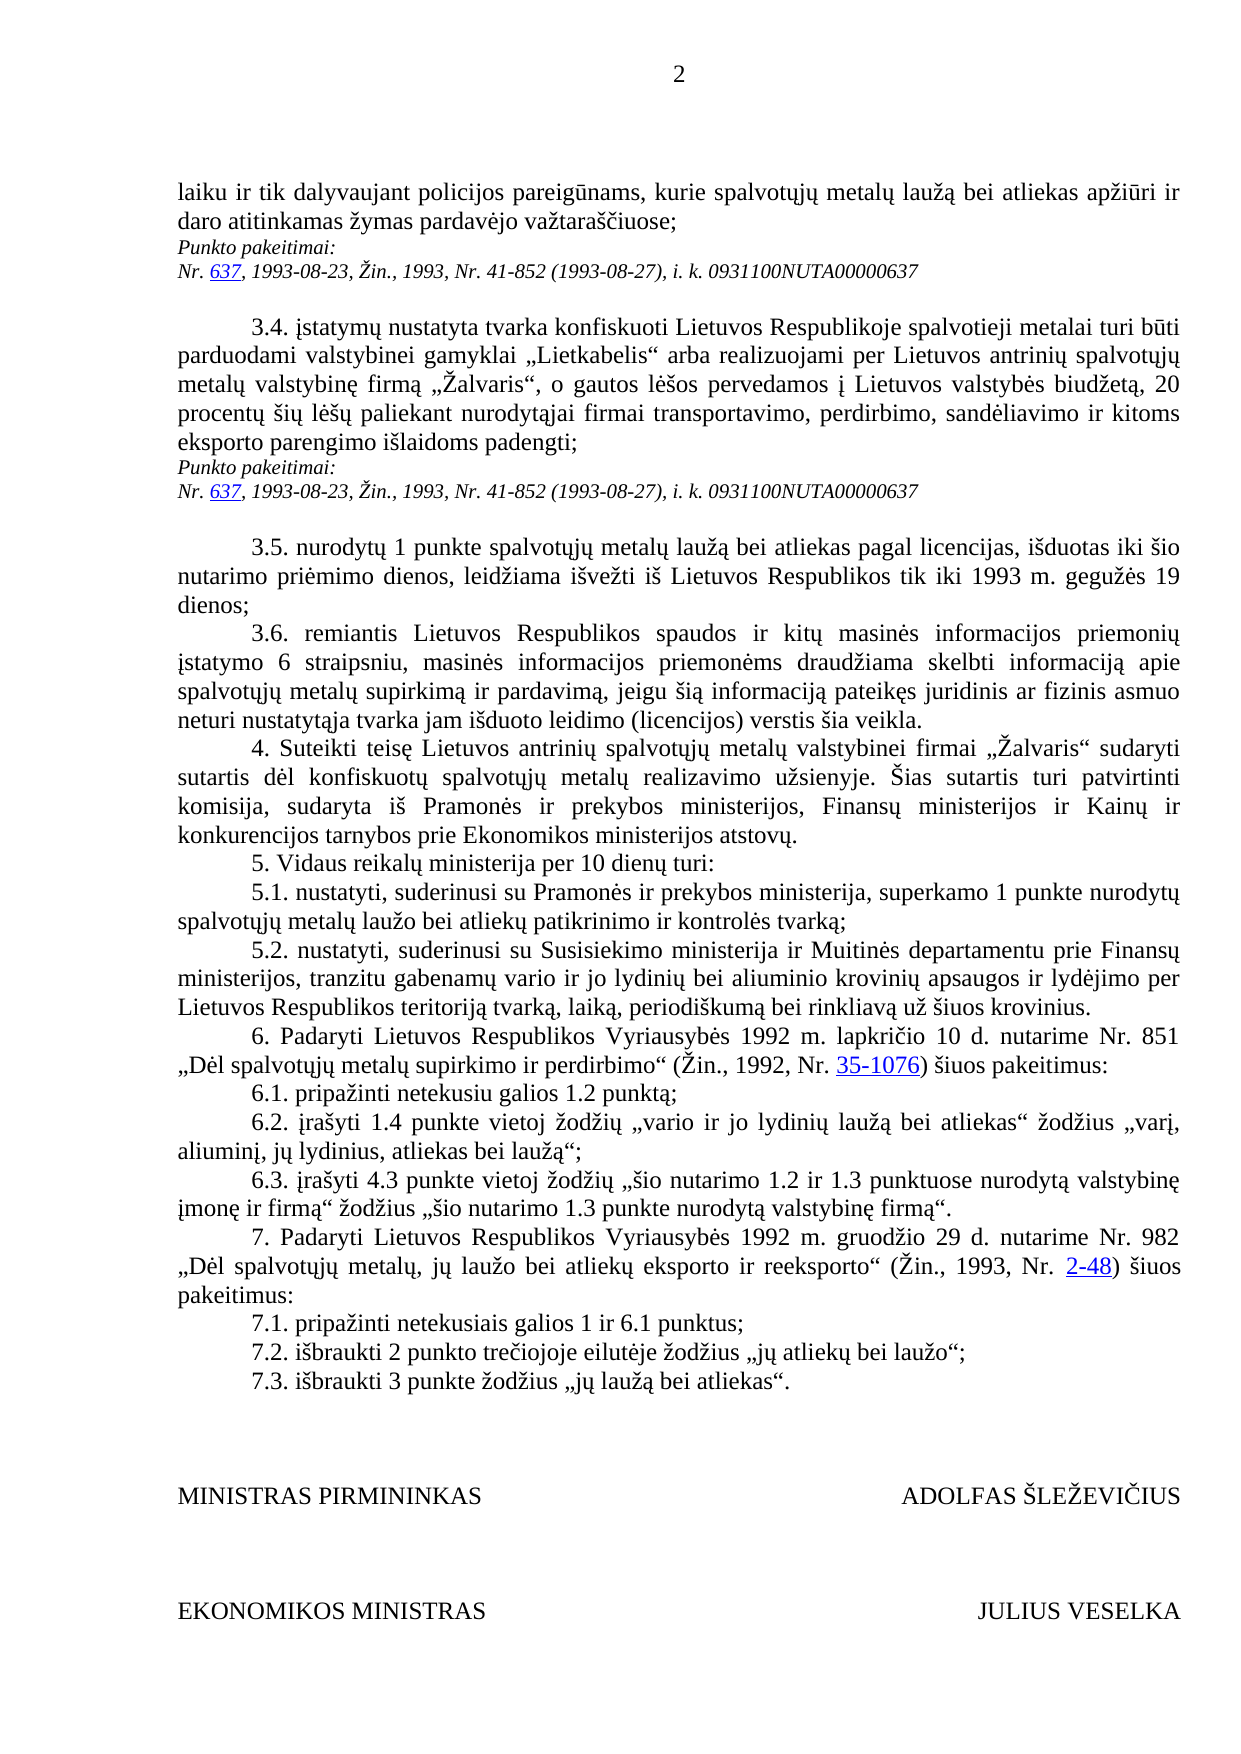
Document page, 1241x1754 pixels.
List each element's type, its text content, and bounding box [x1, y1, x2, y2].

text 3.5. nurodytų 1 punkte spalvotųjų metalų laužą bei atliekas pagal licencijas, išduotas iki šio nutarimo priėmimo dienos, leidžiama išvežti iš Lietuvos Respublikos tik iki 1993 m. gegužės 19 dienos; [177, 532, 1181, 618]
text 4. Suteikti teisę Lietuvos antrinių spalvotųjų metalų valstybinei firmai „Žalvaris“ sudaryti sutartis dėl konfiskuotų spalvotųjų metalų realizavimo užsienyje. Šias sutartis turi patvirtinti komisija, sudaryta iš Pramonės ir prekybos ministerijos, Finansų ministerijos ir Kainų ir konkurencijos tarnybos prie Ekonomikos ministerijos atstovų. [177, 733, 1181, 848]
text 5. Vidaus reikalų ministerija per 10 dienų turi: [177, 848, 1181, 877]
text 6. Padaryti Lietuvos Respublikos Vyriausybės 1992 m. lapkričio 10 d. nutarime Nr. 851 „Dėl spalvotųjų metalų supirkimo ir perdirbimo“ (Žin., 1992, Nr. 35-1076) šiuos pakeitimus: [177, 1021, 1181, 1078]
text Nr. 637, 1993-08-23, Žin., 1993, Nr. 41-852 (1993-08-27), i. k. 0931100NUTA00000637 [177, 259, 1181, 283]
text 7.3. išbraukti 3 punkte žodžius „jų laužą bei atliekas“. [177, 1366, 1181, 1395]
text 5.1. nustatyti, suderinusi su Pramonės ir prekybos ministerija, superkamo 1 punkte nurodytų spalvotųjų metalų laužo bei atliekų patikrinimo ir kontrolės tvarką; [177, 877, 1181, 935]
text 7. Padaryti Lietuvos Respublikos Vyriausybės 1992 m. gruodžio 29 d. nutarime Nr. 982 „Dėl spalvotųjų metalų, jų laužo bei atliekų eksporto ir reeksporto“ (Žin., 1993, Nr. 2-48) šiuos pakeitimus: [177, 1222, 1181, 1308]
text EKONOMIKOS MINISTRAS JULIUS VESELKA [177, 1596, 1181, 1625]
text Punkto pakeitimai: [177, 455, 1181, 479]
text Punkto pakeitimai: [177, 235, 1181, 259]
text MINISTRAS PIRMININKAS ADOLFAS ŠLEŽEVIČIUS [177, 1481, 1181, 1510]
text Nr. 637, 1993-08-23, Žin., 1993, Nr. 41-852 (1993-08-27), i. k. 0931100NUTA00000637 [177, 479, 1181, 503]
text 7.2. išbraukti 2 punkto trečiojoje eilutėje žodžius „jų atliekų bei laužo“; [177, 1337, 1181, 1366]
text 7.1. pripažinti netekusiais galios 1 ir 6.1 punktus; [177, 1308, 1181, 1337]
text 6.2. įrašyti 1.4 punkte vietoj žodžių „vario ir jo lydinių laužą bei atliekas“ žodžius „varį, aliuminį, jų lydinius, atliekas bei laužą“; [177, 1107, 1181, 1165]
text laiku ir tik dalyvaujant policijos pareigūnams, kurie spalvotųjų metalų laužą bei atliekas apžiūri ir daro atitinkamas žymas pardavėjo važtaraščiuose; [177, 177, 1181, 235]
text 3.4. įstatymų nustatyta tvarka konfiskuoti Lietuvos Respublikoje spalvotieji metalai turi būti parduodami valstybinei gamyklai „Lietkabelis“ arba realizuojami per Lietuvos antrinių spalvotųjų metalų valstybinę firmą „Žalvaris“, o gautos lėšos pervedamos į Lietuvos valstybės biudžetą, 20 procentų šių lėšų paliekant nurodytąjai firmai transportavimo, perdirbimo, sandėliavimo ir kitoms eksporto parengimo išlaidoms padengti; [177, 312, 1181, 455]
text 3.6. remiantis Lietuvos Respublikos spaudos ir kitų masinės informacijos priemonių įstatymo 6 straipsniu, masinės informacijos priemonėms draudžiama skelbti informaciją apie spalvotųjų metalų supirkimą ir pardavimą, jeigu šią informaciją pateikęs juridinis ar fizinis asmuo neturi nustatytąja tvarka jam išduoto leidimo (licencijos) verstis šia veikla. [177, 618, 1181, 733]
text 6.1. pripažinti netekusiu galios 1.2 punktą; [177, 1078, 1181, 1107]
text 5.2. nustatyti, suderinusi su Susisiekimo ministerija ir Muitinės departamentu prie Finansų ministerijos, tranzitu gabenamų vario ir jo lydinių bei aliuminio krovinių apsaugos ir lydėjimo per Lietuvos Respublikos teritoriją tvarką, laiką, periodiškumą bei rinkliavą už šiuos krovinius. [177, 935, 1181, 1021]
text 6.3. įrašyti 4.3 punkte vietoj žodžių „šio nutarimo 1.2 ir 1.3 punktuose nurodytą valstybinę įmonę ir firmą“ žodžius „šio nutarimo 1.3 punkte nurodytą valstybinę firmą“. [177, 1165, 1181, 1222]
